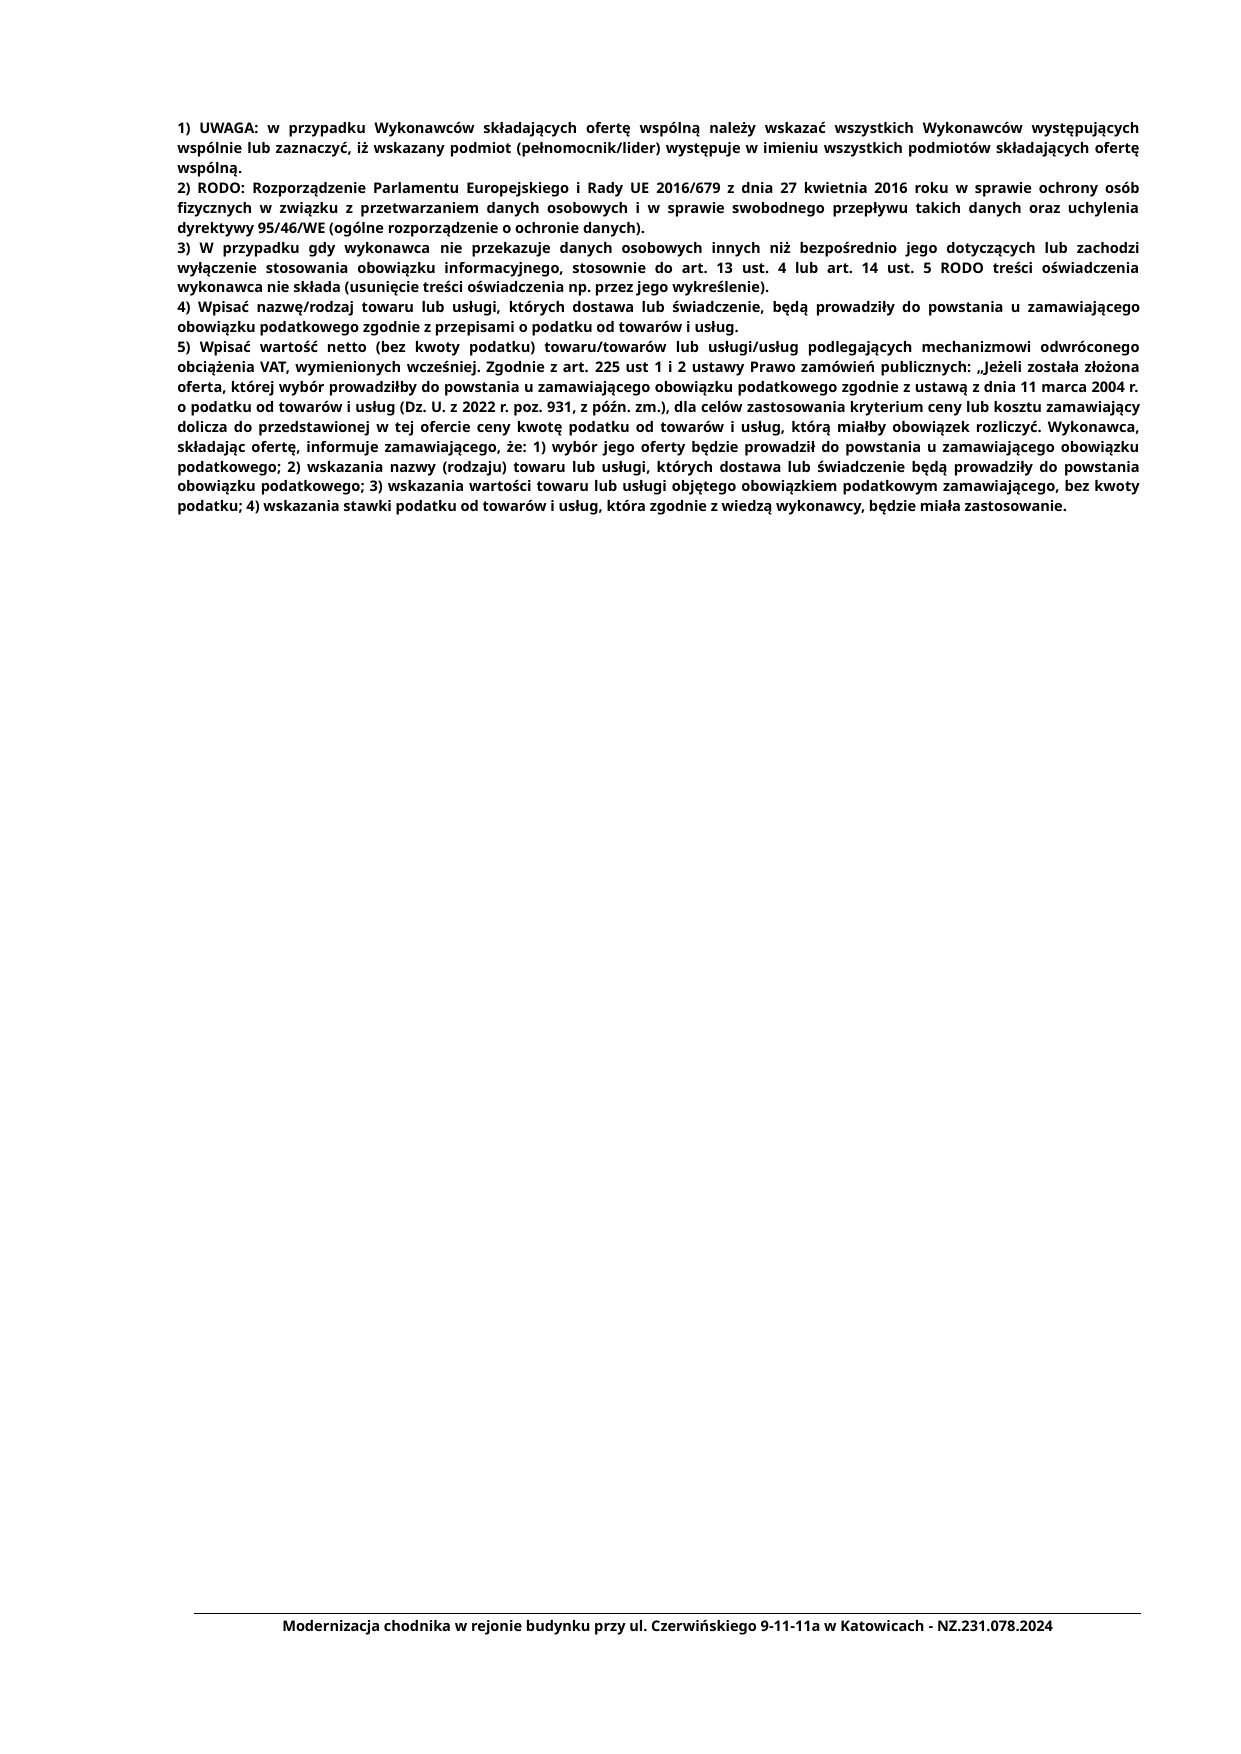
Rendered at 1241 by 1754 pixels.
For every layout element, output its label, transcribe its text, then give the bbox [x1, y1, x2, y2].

list 2) RODO: Rozporządzenie Parlamentu Europejskiego i Rady UE 2016/679 z dnia 27 kwietnia 2016 roku w sprawie ochrony osób fizycznych w związku z przetwarzaniem danych osobowych i w sprawie swobodnego przepływu takich danych oraz uchylenia dyrektywy 95/46/WE (ogólne rozporządzenie o ochronie danych). [177, 178, 1141, 237]
list 3) W przypadku gdy wykonawca nie przekazuje danych osobowych innych niż bezpośrednio jego dotyczących lub zachodzi wyłączenie stosowania obowiązku informacyjnego, stosownie do art. 13 ust. 4 lub art. 14 ust. 5 RODO treści oświadczenia wykonawca nie składa (usunięcie treści oświadczenia np. przez jego wykreślenie). [177, 237, 1141, 297]
list 5) Wpisać wartość netto (bez kwoty podatku) towaru/towarów lub usługi/usług podlegających mechanizmowi odwróconego obciążenia VAT, wymienionych wcześniej. Zgodnie z art. 225 ust 1 i 2 ustawy Prawo zamówień publicznych: „Jeżeli została złożona oferta, której wybór prowadziłby do powstania u zamawiającego obowiązku podatkowego zgodnie z ustawą z dnia 11 marca 2004 r. o podatku od towarów i usług (Dz. U. z 2022 r. poz. 931, z późn. zm.), dla celów zastosowania kryterium ceny lub kosztu zamawiający dolicza do przedstawionej w tej ofercie ceny kwotę podatku od towarów i usług, którą miałby obowiązek rozliczyć. Wykonawca, składając ofertę, informuje zamawiającego, że: 1) wybór jego oferty będzie prowadził do powstania u zamawiającego obowiązku podatkowego; 2) wskazania nazwy (rodzaju) towaru lub usługi, których dostawa lub świadczenie będą prowadziły do powstania obowiązku podatkowego; 3) wskazania wartości towaru lub usługi objętego obowiązkiem podatkowym zamawiającego, bez kwoty podatku; 4) wskazania stawki podatku od towarów i usług, która zgodnie z wiedzą wykonawcy, będzie miała zastosowanie. [177, 337, 1141, 516]
list 1) UWAGA: w przypadku Wykonawców składających ofertę wspólną należy wskazać wszystkich Wykonawców występujących wspólnie lub zaznaczyć, iż wskazany podmiot (pełnomocnik/lider) występuje w imieniu wszystkich podmiotów składających ofertę wspólną. [177, 118, 1141, 178]
list 4) Wpisać nazwę/rodzaj towaru lub usługi, których dostawa lub świadczenie, będą prowadziły do powstania u zamawiającego obowiązku podatkowego zgodnie z przepisami o podatku od towarów i usług. [177, 297, 1141, 337]
